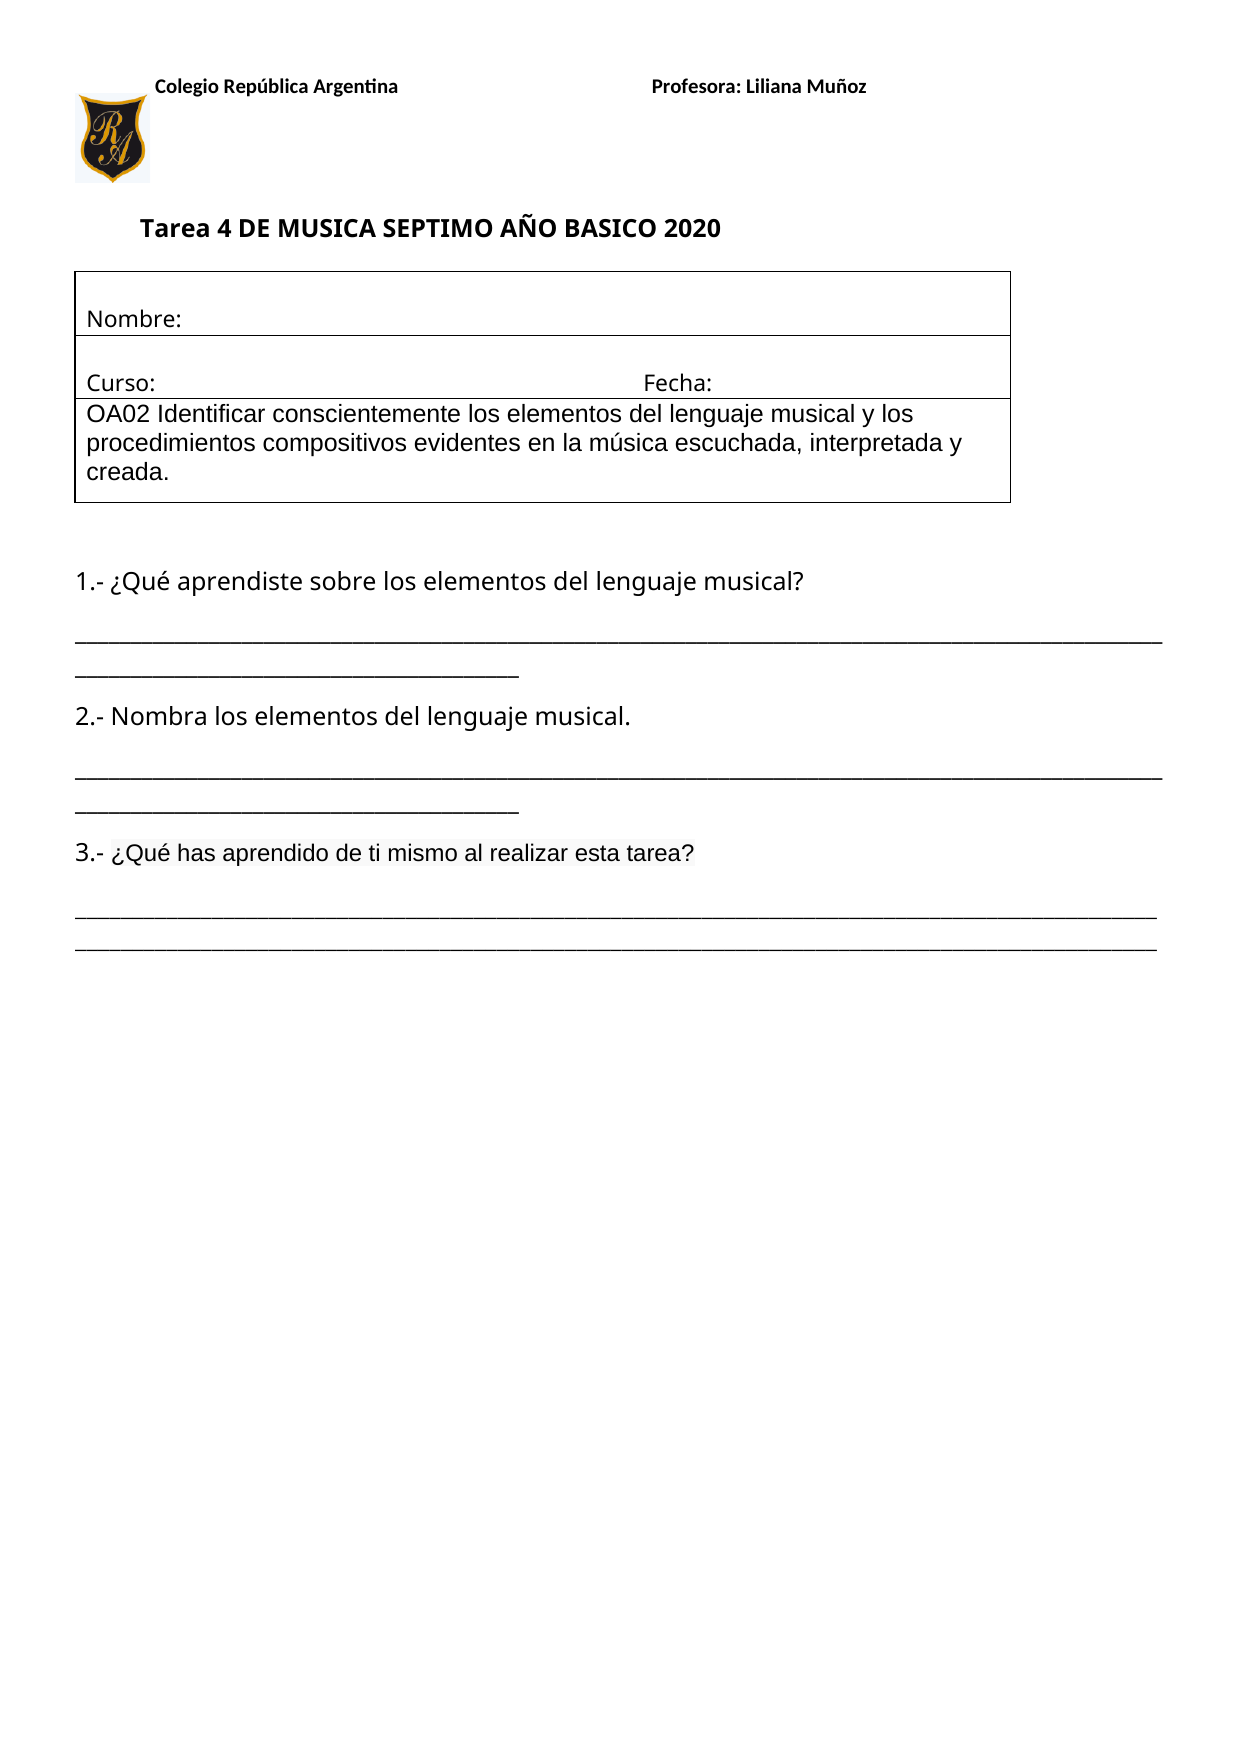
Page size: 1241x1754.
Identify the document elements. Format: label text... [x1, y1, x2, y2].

text 2.- Nombra los elementos del lenguaje musical. [75, 699, 1165, 733]
text __________________________________________________________________________________________________________________________________________ [75, 749, 1165, 818]
table_header Nombre: [76, 272, 1010, 335]
text Tarea 4 DE MUSICA SEPTIMO AÑO BASICO 2020 [75, 211, 1165, 245]
text 3.- ¿Qué has aprendido de ti mismo al realizar esta tarea? [75, 834, 1165, 868]
text ______________________________________________________________________________________________________________________________________________________________________________________________ [75, 894, 1165, 954]
table_cell Curso: Fecha: [76, 336, 1010, 398]
text 1.- ¿Qué aprendiste sobre los elementos del lenguaje musical? [75, 563, 1165, 597]
table_cell OA02 Identificar conscientemente los elementos del lenguaje musical y los procedimientos compositivos evidentes en la música escuchada, interpretada y creada. [76, 399, 1010, 502]
text __________________________________________________________________________________________________________________________________________ [75, 614, 1165, 682]
